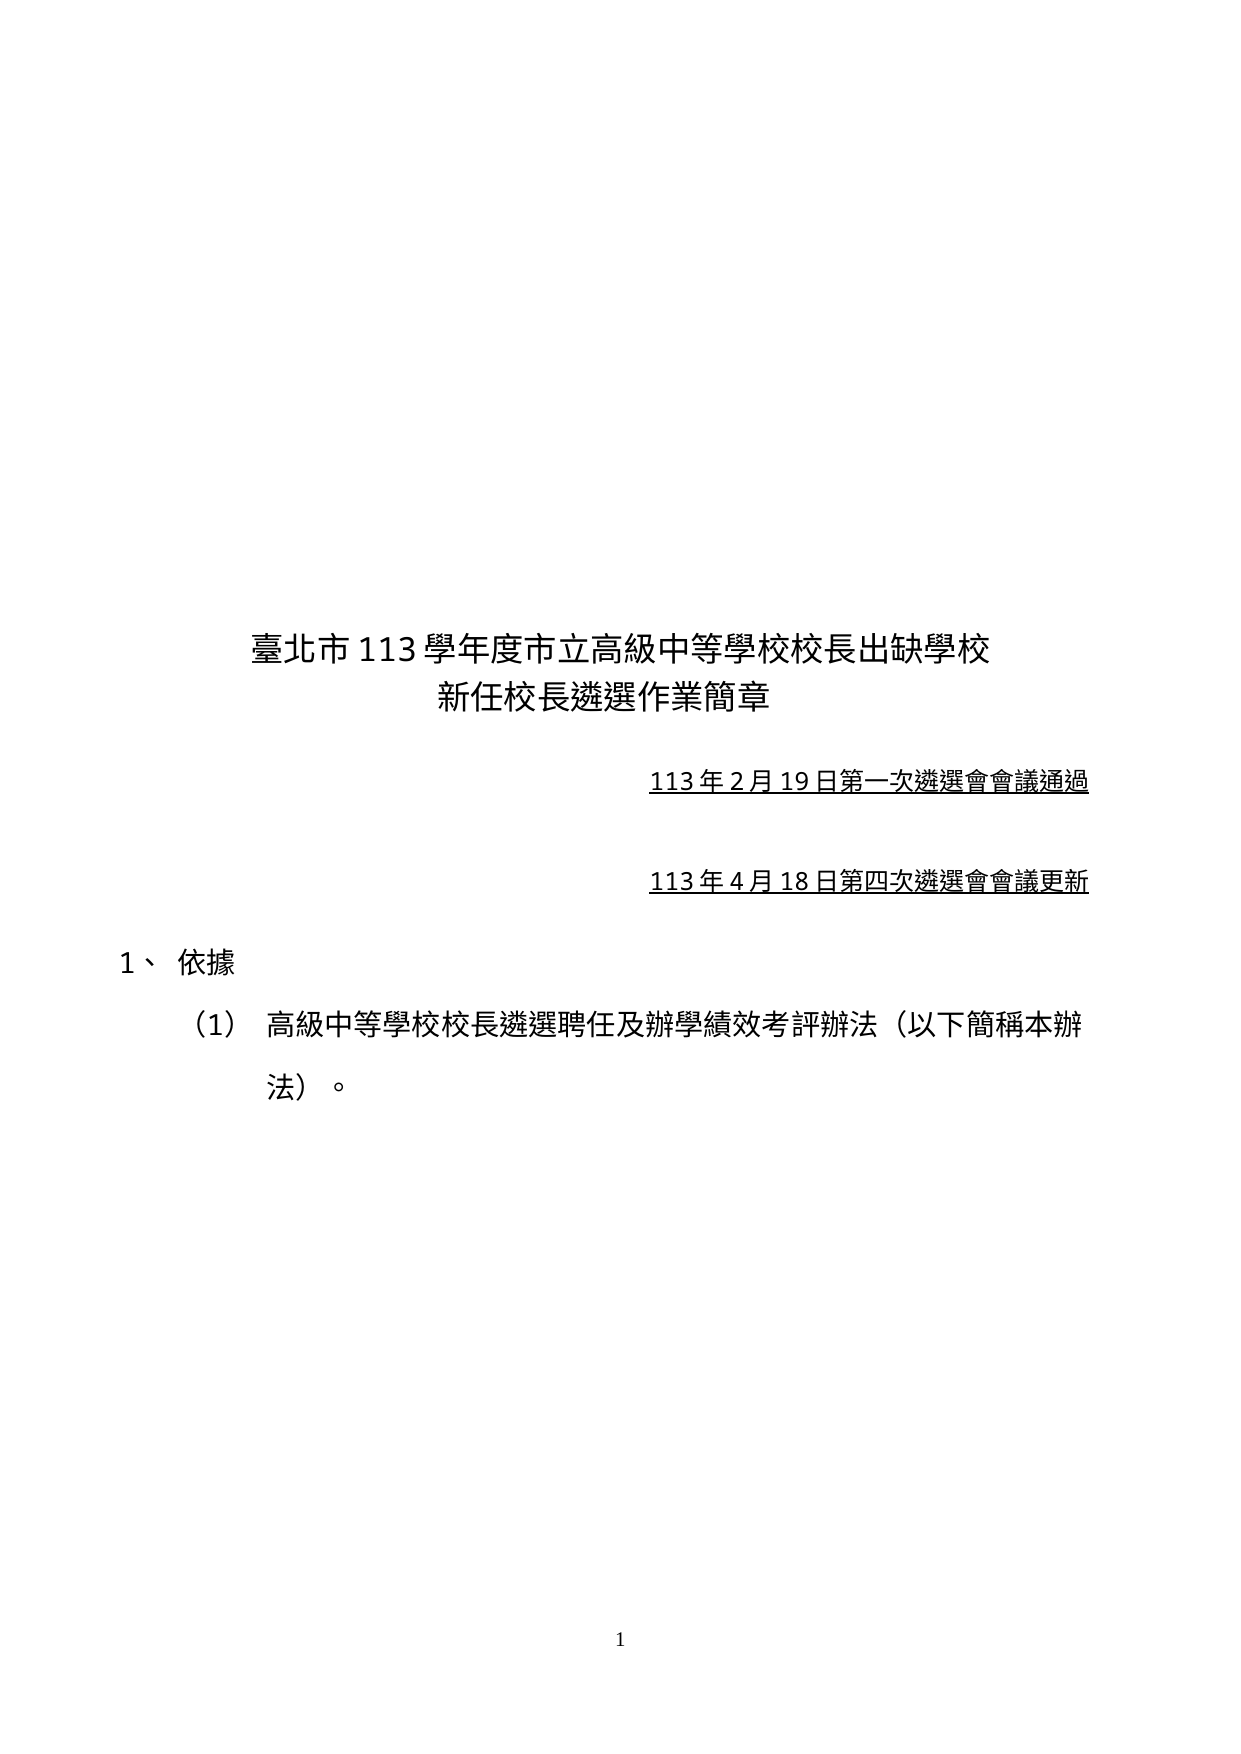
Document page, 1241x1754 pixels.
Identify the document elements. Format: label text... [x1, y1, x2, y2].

text 113年4月18日第四次遴選會會議更新 [118, 838, 1089, 900]
text 113年2月19日第一次遴選會會議通過 [118, 738, 1089, 800]
list 依據 [118, 919, 1122, 981]
list 高級中等學校校長遴選聘任及辦學績效考評辦法（以下簡稱本辦法）。 [177, 981, 1113, 1106]
text 新任校長遴選作業簡章 [118, 671, 1089, 719]
text 臺北市113學年度市立高級中等學校校長出缺學校 [118, 622, 1122, 671]
